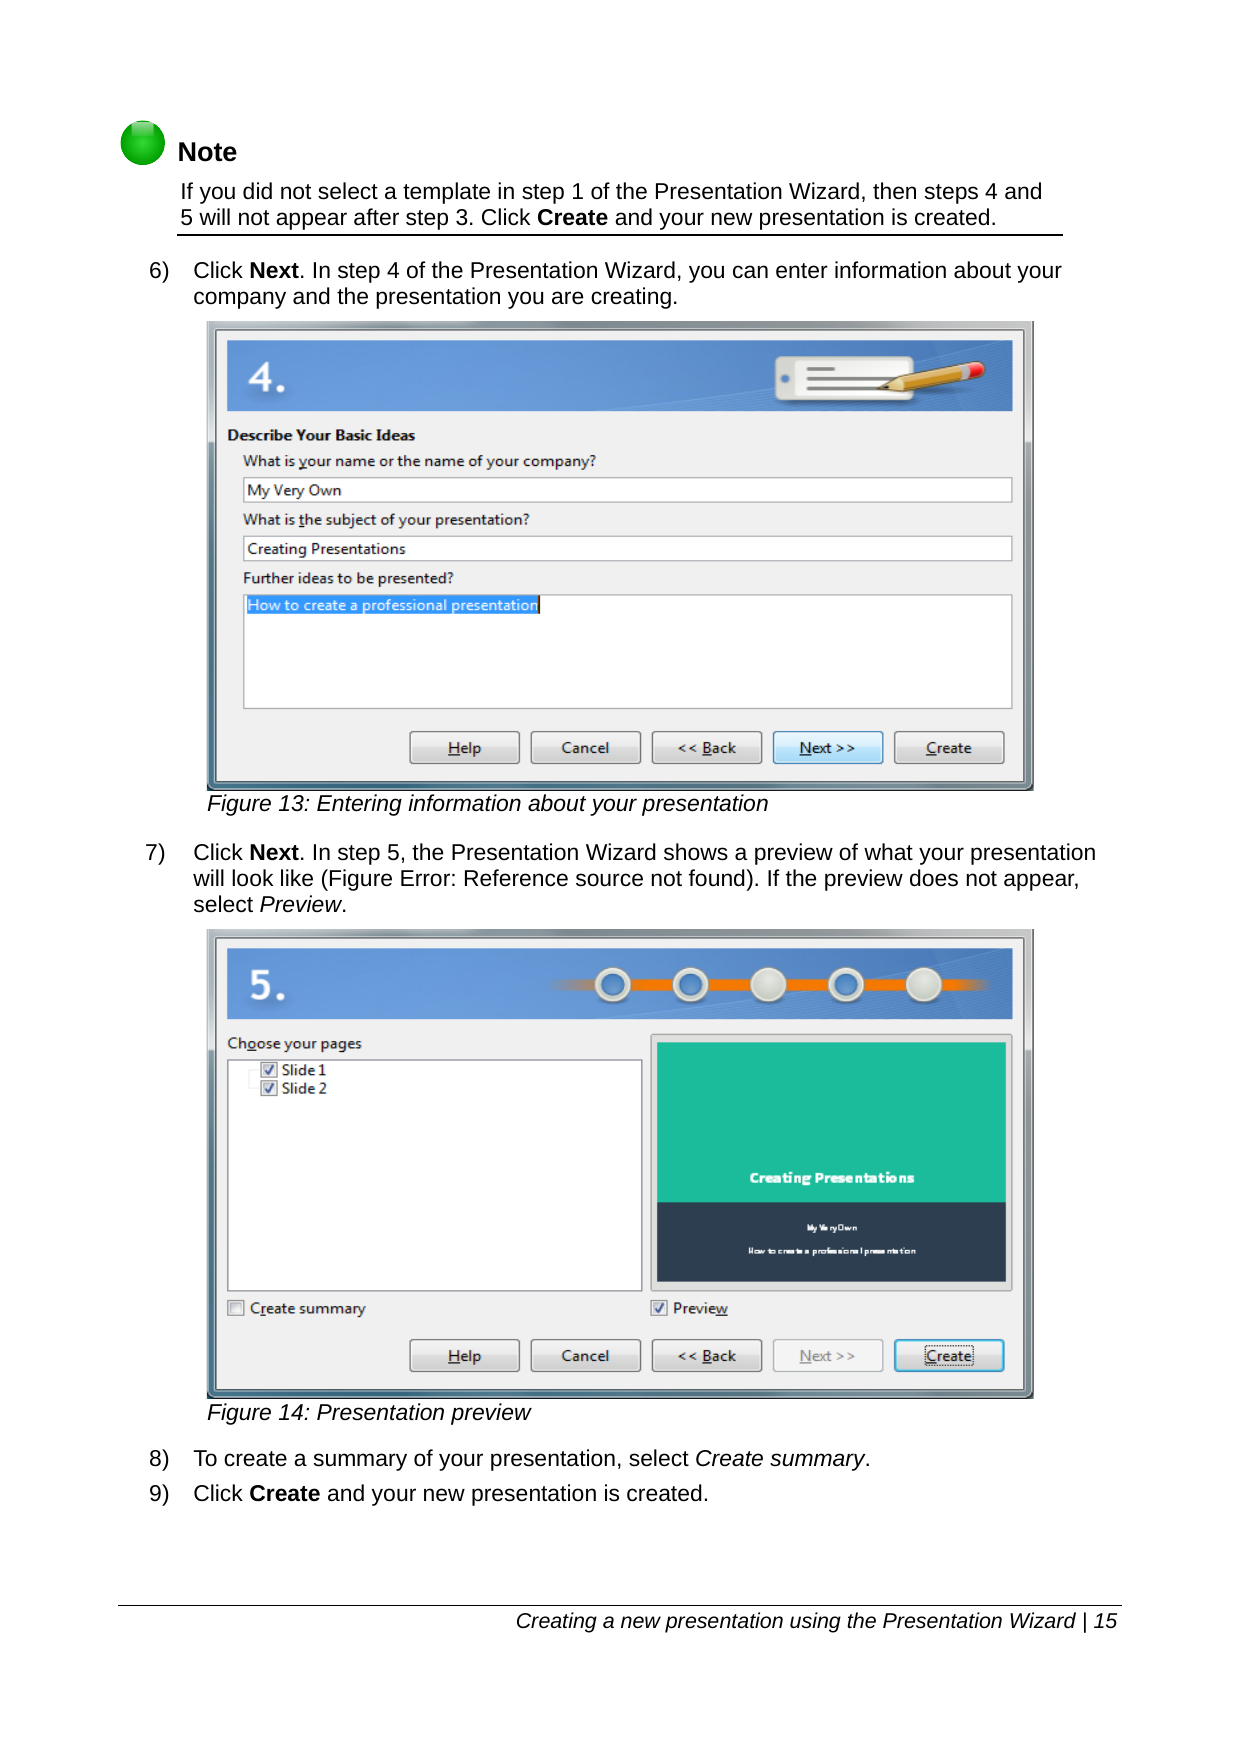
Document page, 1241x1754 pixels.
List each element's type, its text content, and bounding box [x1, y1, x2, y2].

text Figure 13: Entering information about your presentation [207, 791, 1033, 817]
picture [206, 321, 1034, 791]
list Click Next. In step 5, the Presentation Wizard shows a preview of what your presentation will look like (Figure Error: Reference source not found). If the preview does not appear, select Preview. [165, 838, 1122, 917]
subtitle Note [118, 118, 1122, 167]
list Click Next. In step 4 of the Presentation Wizard, you can enter information about your company and the presentation you are creating. [169, 257, 1122, 309]
text Figure 14: Presentation preview [207, 1399, 1033, 1425]
picture [206, 929, 1034, 1399]
list To create a summary of your presentation, select Create summary. [169, 1445, 1122, 1471]
list Click Create and your new presentation is created. [169, 1480, 1122, 1507]
text If you did not select a template in step 1 of the Presentation Wizard, then steps 4 and 5 will not appear after step 3. Click Create and your new presentation is created. [177, 175, 1063, 234]
